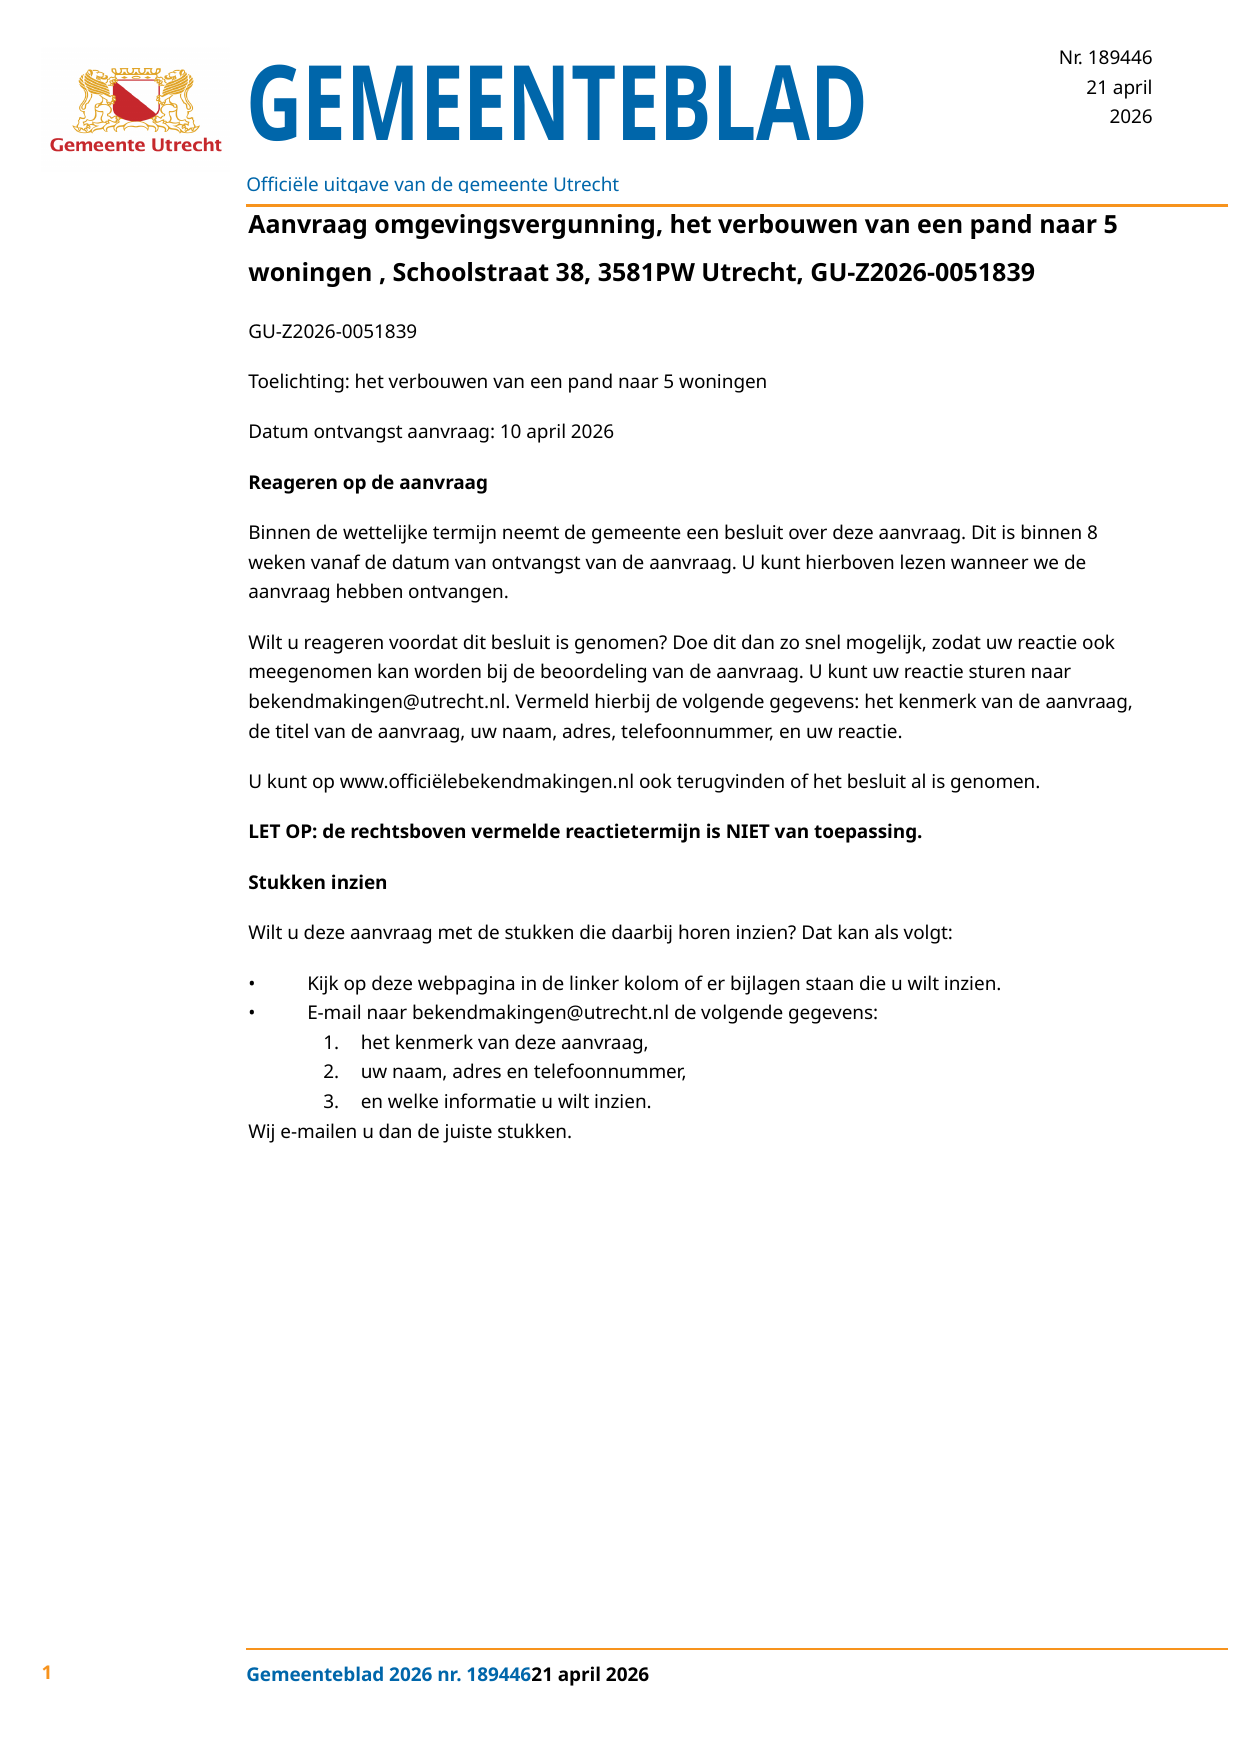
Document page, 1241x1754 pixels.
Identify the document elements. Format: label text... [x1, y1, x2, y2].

list E-mail naar bekendmakingen@utrecht.nl de volgende gegevens: [248, 999, 1152, 1025]
text Datum ontvangst aanvraag: 10 april 2026 [248, 419, 1152, 444]
text Wij e-mailen u dan de juiste stukken. [248, 1118, 1152, 1144]
list het kenmerk van deze aanvraag, [323, 1029, 1152, 1055]
text Aanvraag omgevingsvergunning, het verbouwen van een pand naar 5 woningen , Schoolstraat 38, 3581PW Utrecht, GU-Z2026-0051839 [248, 207, 1152, 288]
text Toelichting: het verbouwen van een pand naar 5 woningen [248, 368, 1152, 394]
text LET OP: de rechtsboven vermelde reactietermijn is NIET van toepassing. [248, 819, 1152, 844]
text Binnen de wettelijke termijn neemt de gemeente een besluit over deze aanvraag. Dit is binnen 8 weken vanaf de datum van ontvangst van de aanvraag. U kunt hierboven lezen wanneer we de aanvraag hebben ontvangen. [248, 519, 1152, 604]
picture [41, 47, 231, 172]
text U kunt op www.officiëlebekendmakingen.nl ook terugvinden of het besluit al is genomen. [248, 768, 1152, 794]
text Stukken inzien [248, 869, 1152, 895]
text GU-Z2026-0051839 [248, 318, 1152, 344]
text Wilt u reageren voordat dit besluit is genomen? Doe dit dan zo snel mogelijk, zodat uw reactie ook meegenomen kan worden bij de beoordeling van de aanvraag. U kunt uw reactie sturen naar bekendmakingen@utrecht.nl. Vermeld hierbij de volgende gegevens: het kenmerk van de aanvraag, de titel van de aanvraag, uw naam, adres, telefoonnummer, en uw reactie. [248, 629, 1152, 744]
text Wilt u deze aanvraag met de stukken die daarbij horen inzien? Dat kan als volgt: [248, 919, 1152, 945]
list Kijk op deze webpagina in de linker kolom of er bijlagen staan die u wilt inzien. [248, 970, 1152, 996]
list uw naam, adres en telefoonnummer, [323, 1059, 1152, 1084]
list en welke informatie u wilt inzien. [323, 1088, 1152, 1114]
text Reageren op de aanvraag [248, 469, 1152, 495]
